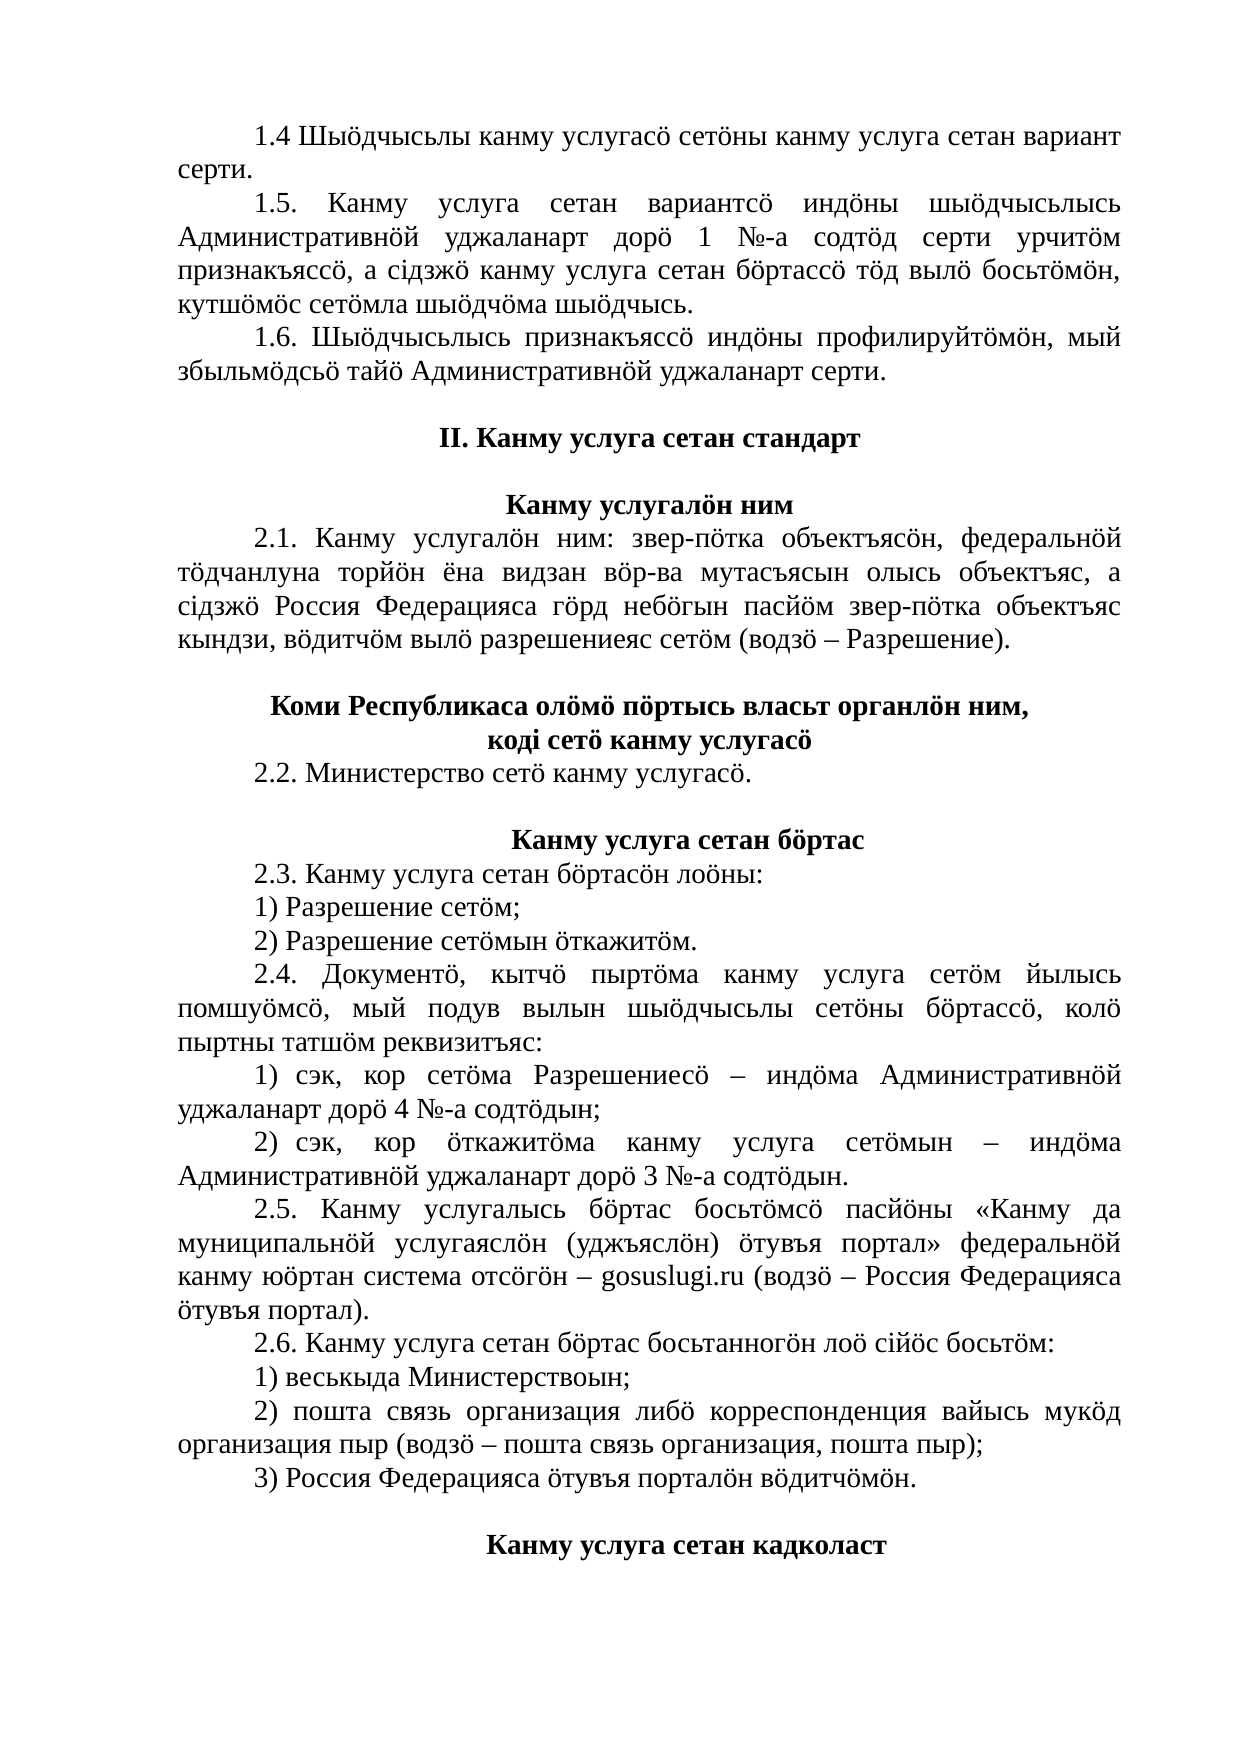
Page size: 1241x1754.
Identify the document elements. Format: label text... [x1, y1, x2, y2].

text 2.4. Документӧ, кытчӧ пыртӧма канму услуга сетӧм йылысь помшуӧмсӧ, мый подув вылын шыӧдчысьлы сетӧны бӧртассӧ, колӧ пыртны татшӧм реквизитъяс: [177, 957, 1122, 1057]
title 1.4 Шыӧдчысьлы канму услугасӧ сетӧны канму услуга сетан вариант серти. [177, 118, 1122, 185]
text Канму услуга сетан бӧртас [177, 822, 1122, 856]
list сэк, кор сетӧма Разрешениесӧ – индӧма Административнӧй уджаланарт дорӧ 4 №-а содтӧдын; [177, 1057, 1122, 1124]
title Канму услуга сетан кадколаст [177, 1527, 1122, 1560]
text 2.1. Канму услугалӧн ним: звер-пӧтка объектъясӧн, федеральнӧй тӧдчанлуна торйӧн ёна видзан вӧр-ва мутасъясын олысь объектъяс, а сідзжӧ Россия Федерацияса гӧрд небӧгын пасйӧм звер-пӧтка объектъяс кындзи, вӧдитчӧм вылӧ разрешениеяс сетӧм (водзӧ – Разрешение). [177, 521, 1122, 655]
text 1) Разрешение сетӧм; [177, 889, 1122, 923]
text 2.6. Канму услуга сетан бӧртас босьтанногӧн лоӧ сійӧс босьтӧм: [177, 1326, 1122, 1359]
title 1.5. Канму услуга сетан вариантсӧ индӧны шыӧдчысьлысь Административнӧй уджаланарт дорӧ 1 №-а содтӧд серти урчитӧм признакъяссӧ, а сідзжӧ канму услуга сетан бӧртассӧ тӧд вылӧ босьтӧмӧн, кутшӧмӧс сетӧмла шыӧдчӧма шыӧдчысь. [177, 185, 1122, 319]
text 2.2. Министерство сетӧ канму услугасӧ. [177, 755, 1122, 789]
text 2.5. Канму услугалысь бӧртас босьтӧмсӧ пасйӧны «Канму да муниципальнӧй услугаяслӧн (уджъяслӧн) ӧтувъя портал» федеральнӧй канму юӧртан система отсӧгӧн – gosuslugі.ru (водзӧ – Россия Федерацияса ӧтувъя портал). [177, 1191, 1122, 1326]
text коді сетӧ канму услугасӧ [177, 722, 1122, 755]
text 3) Россия Федерацияса ӧтувъя порталӧн вӧдитчӧмӧн. [177, 1460, 1122, 1493]
title 1.6. Шыӧдчысьлысь признакъяссӧ индӧны профилируйтӧмӧн, мый збыльмӧдсьӧ тайӧ Административнӧй уджаланарт серти. [177, 319, 1122, 386]
text Коми Республикаса олӧмӧ пӧртысь власьт органлӧн ним, [177, 688, 1122, 722]
title Канму услугалӧн ним [177, 487, 1122, 521]
title ІІ. Канму услуга сетан стандарт [177, 420, 1122, 453]
text 2.3. Канму услуга сетан бӧртасӧн лоӧны: [177, 856, 1122, 889]
text 2) пошта связь организация либӧ корреспонденция вайысь мукӧд организация пыр (водзӧ – пошта связь организация, пошта пыр); [177, 1393, 1122, 1460]
text 2) Разрешение сетӧмын ӧткажитӧм. [177, 923, 1122, 957]
list сэк, кор ӧткажитӧма канму услуга сетӧмын – индӧма Административнӧй уджаланарт дорӧ 3 №-а содтӧдын. [177, 1124, 1122, 1191]
text 1) веськыда Министерствоын; [177, 1359, 1122, 1393]
